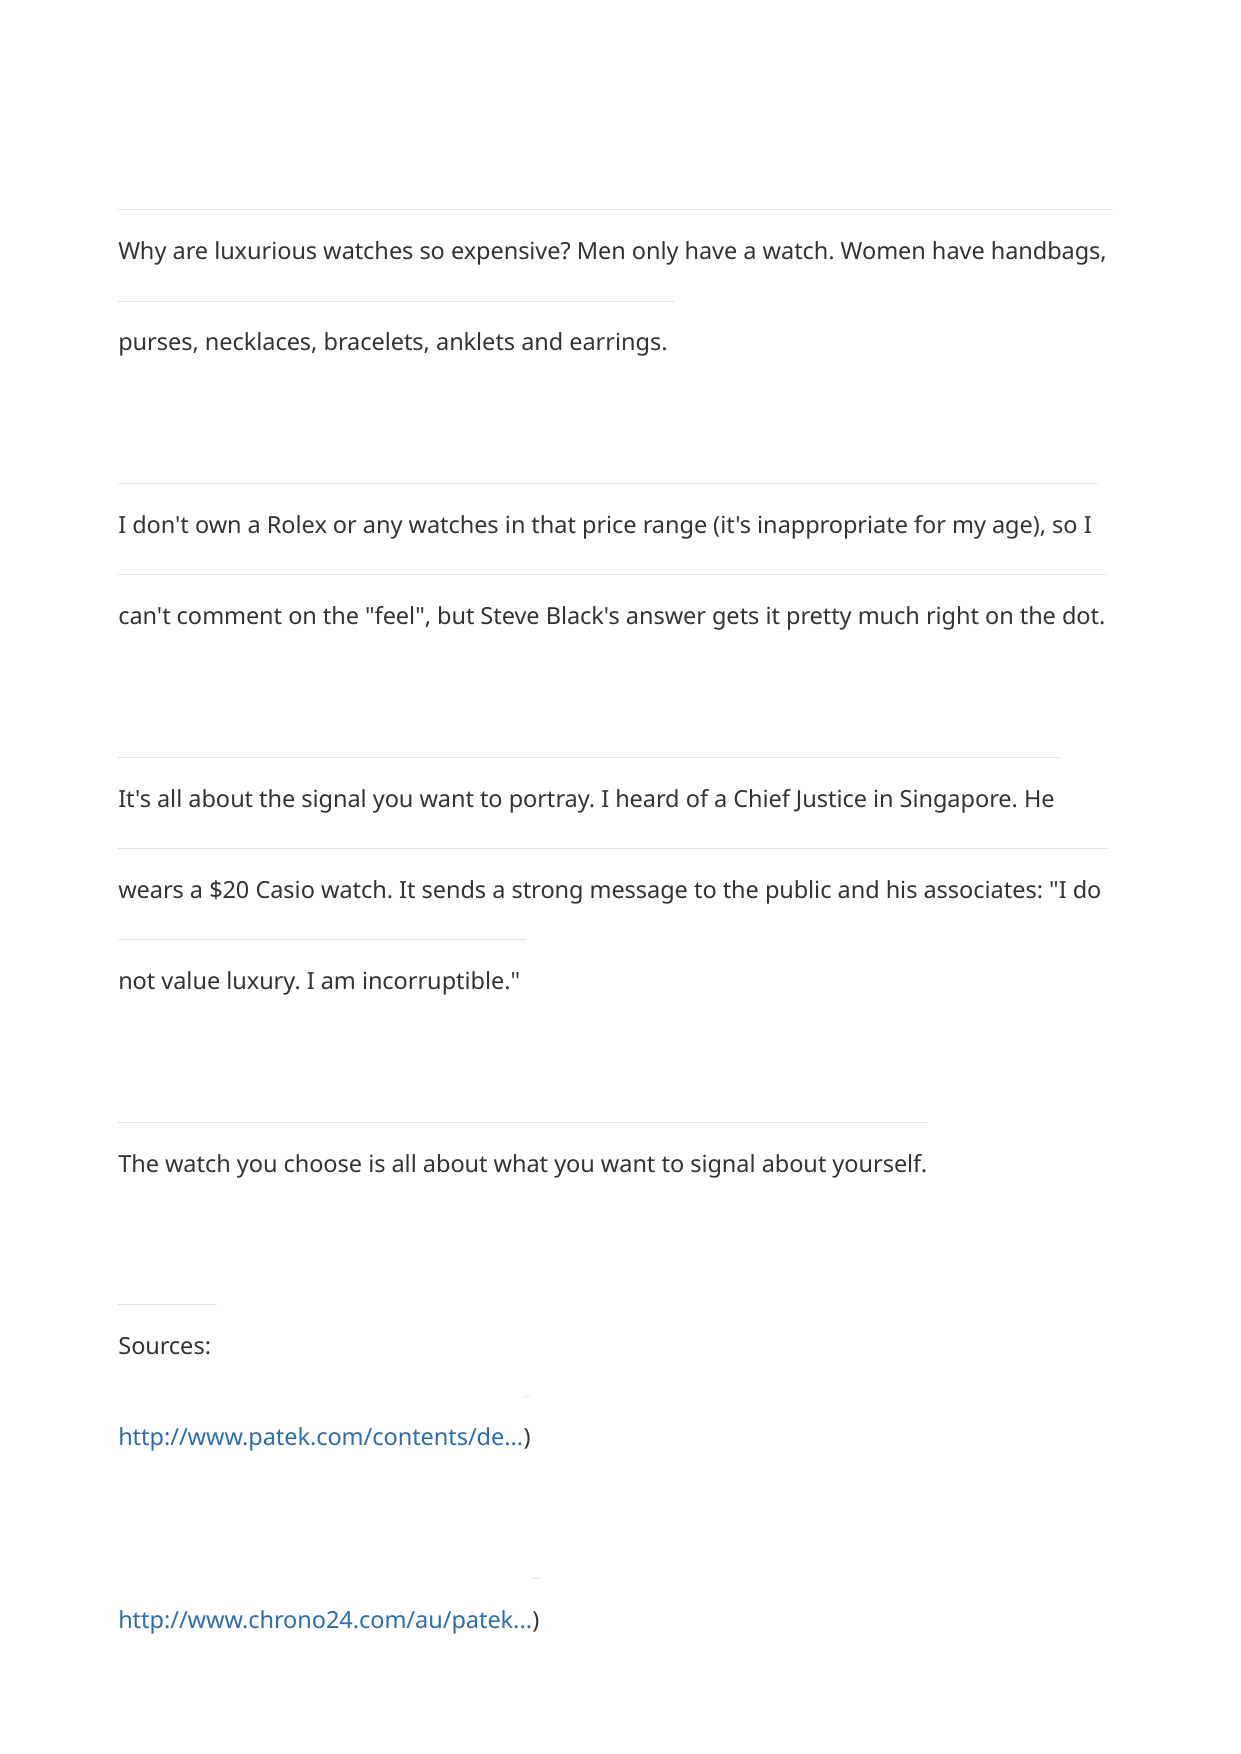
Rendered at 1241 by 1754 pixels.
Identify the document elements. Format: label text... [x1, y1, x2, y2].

text Why are luxurious watches so expensive? Men only have a watch. Women have handbags, purses, necklaces, bracelets, anklets and earrings. I don't own a Rolex or any watches in that price range (it's inappropriate for my age), so I can't comment on the "feel", but Steve Black's answer gets it pretty much right on the dot. It's all about the signal you want to portray. I heard of a Chief Justice in Singapore. He wears a $20 Casio watch. It sends a strong message to the public and his associates: "I do not value luxury. I am incorruptible." The watch you choose is all about what you want to signal about yourself. Sources: http://www.patek.com/contents/de...) http://www.chrono24.com/au/patek...) [118, 118, 1122, 1635]
